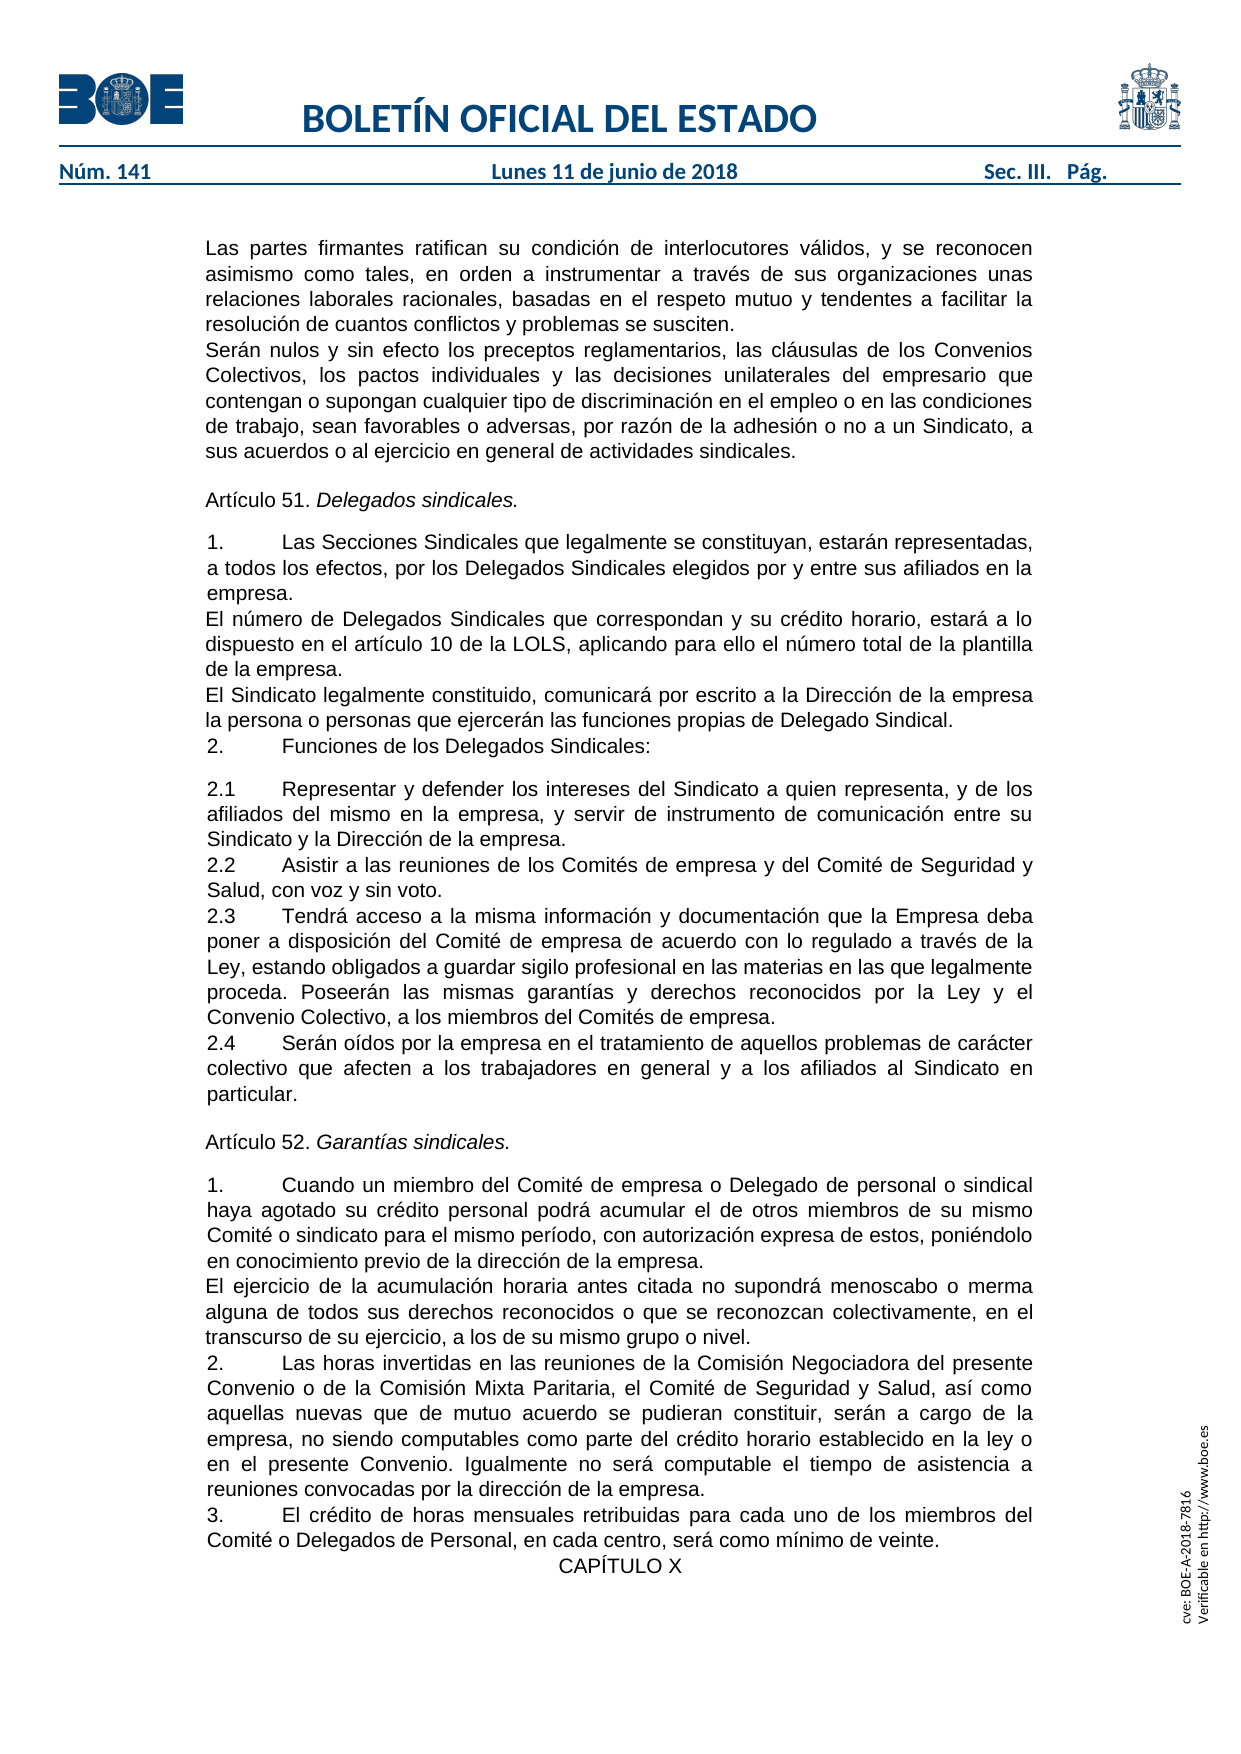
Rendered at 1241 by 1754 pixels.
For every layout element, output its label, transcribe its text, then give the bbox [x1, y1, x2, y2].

list Representar y defender los intereses del Sindicato a quien representa, y de los afiliados del mismo en la empresa, y servir de instrumento de comunicación entre su Sindicato y la Dirección de la empresa. [207, 776, 1034, 851]
list Asistir a las reuniones de los Comités de empresa y del Comité de Seguridad y Salud, con voz y sin voto. [207, 853, 1034, 902]
list Las Secciones Sindicales que legalmente se constituyan, estarán representadas, a todos los efectos, por los Delegados Sindicales elegidos por y entre sus afiliados en la empresa. [207, 530, 1034, 605]
text El Sindicato legalmente constituido, comunicará por escrito a la Dirección de la empresa la persona o personas que ejercerán las funciones propias de Delegado Sindical. [205, 683, 1034, 732]
list Funciones de los Delegados Sindicales: [207, 734, 1034, 758]
text CAPÍTULO X [217, 1554, 1023, 1578]
list Serán oídos por la empresa en el tratamiento de aquellos problemas de carácter colectivo que afecten a los trabajadores en general y a los afiliados al Sindicato en particular. [207, 1031, 1034, 1105]
text Artículo 52. Garantías sindicales. [205, 1130, 1034, 1154]
text Artículo 51. Delegados sindicales. [205, 488, 1034, 512]
list El crédito de horas mensuales retribuidas para cada uno de los miembros del Comité o Delegados de Personal, en cada centro, será como mínimo de veinte. [207, 1503, 1034, 1552]
text Serán nulos y sin efecto los preceptos reglamentarios, las cláusulas de los Convenios Colectivos, los pactos individuales y las decisiones unilaterales del empresario que contengan o supongan cualquier tipo de discriminación en el empleo o en las condiciones de trabajo, sean favorables o adversas, por razón de la adhesión o no a un Sindicato, a sus acuerdos o al ejercicio en general de actividades sindicales. [205, 338, 1034, 463]
list Las horas invertidas en las reuniones de la Comisión Negociadora del presente Convenio o de la Comisión Mixta Paritaria, el Comité de Seguridad y Salud, así como aquellas nuevas que de mutuo acuerdo se pudieran constituir, serán a cargo de la empresa, no siendo computables como parte del crédito horario establecido en la ley o en el presente Convenio. Igualmente no será computable el tiempo de asistencia a reuniones convocadas por la dirección de la empresa. [207, 1351, 1034, 1501]
text El ejercicio de la acumulación horaria antes citada no supondrá menoscabo o merma alguna de todos sus derechos reconocidos o que se reconozcan colectivamente, en el transcurso de su ejercicio, a los de su mismo grupo o nivel. [205, 1274, 1034, 1349]
text Las partes firmantes ratifican su condición de interlocutores válidos, y se reconocen asimismo como tales, en orden a instrumentar a través de sus organizaciones unas relaciones laborales racionales, basadas en el respeto mutuo y tendentes a facilitar la resolución de cuantos conflictos y problemas se susciten. [205, 236, 1034, 336]
list Tendrá acceso a la misma información y documentación que la Empresa deba poner a disposición del Comité de empresa de acuerdo con lo regulado a través de la Ley, estando obligados a guardar sigilo profesional en las materias en las que legalmente proceda. Poseerán las mismas garantías y derechos reconocidos por la Ley y el Convenio Colectivo, a los miembros del Comités de empresa. [207, 904, 1034, 1029]
text El número de Delegados Sindicales que correspondan y su crédito horario, estará a lo dispuesto en el artículo 10 de la LOLS, aplicando para ello el número total de la plantilla de la empresa. [205, 607, 1034, 681]
list Cuando un miembro del Comité de empresa o Delegado de personal o sindical haya agotado su crédito personal podrá acumular el de otros miembros de su mismo Comité o sindicato para el mismo período, con autorización expresa de estos, poniéndolo en conocimiento previo de la dirección de la empresa. [207, 1172, 1034, 1272]
